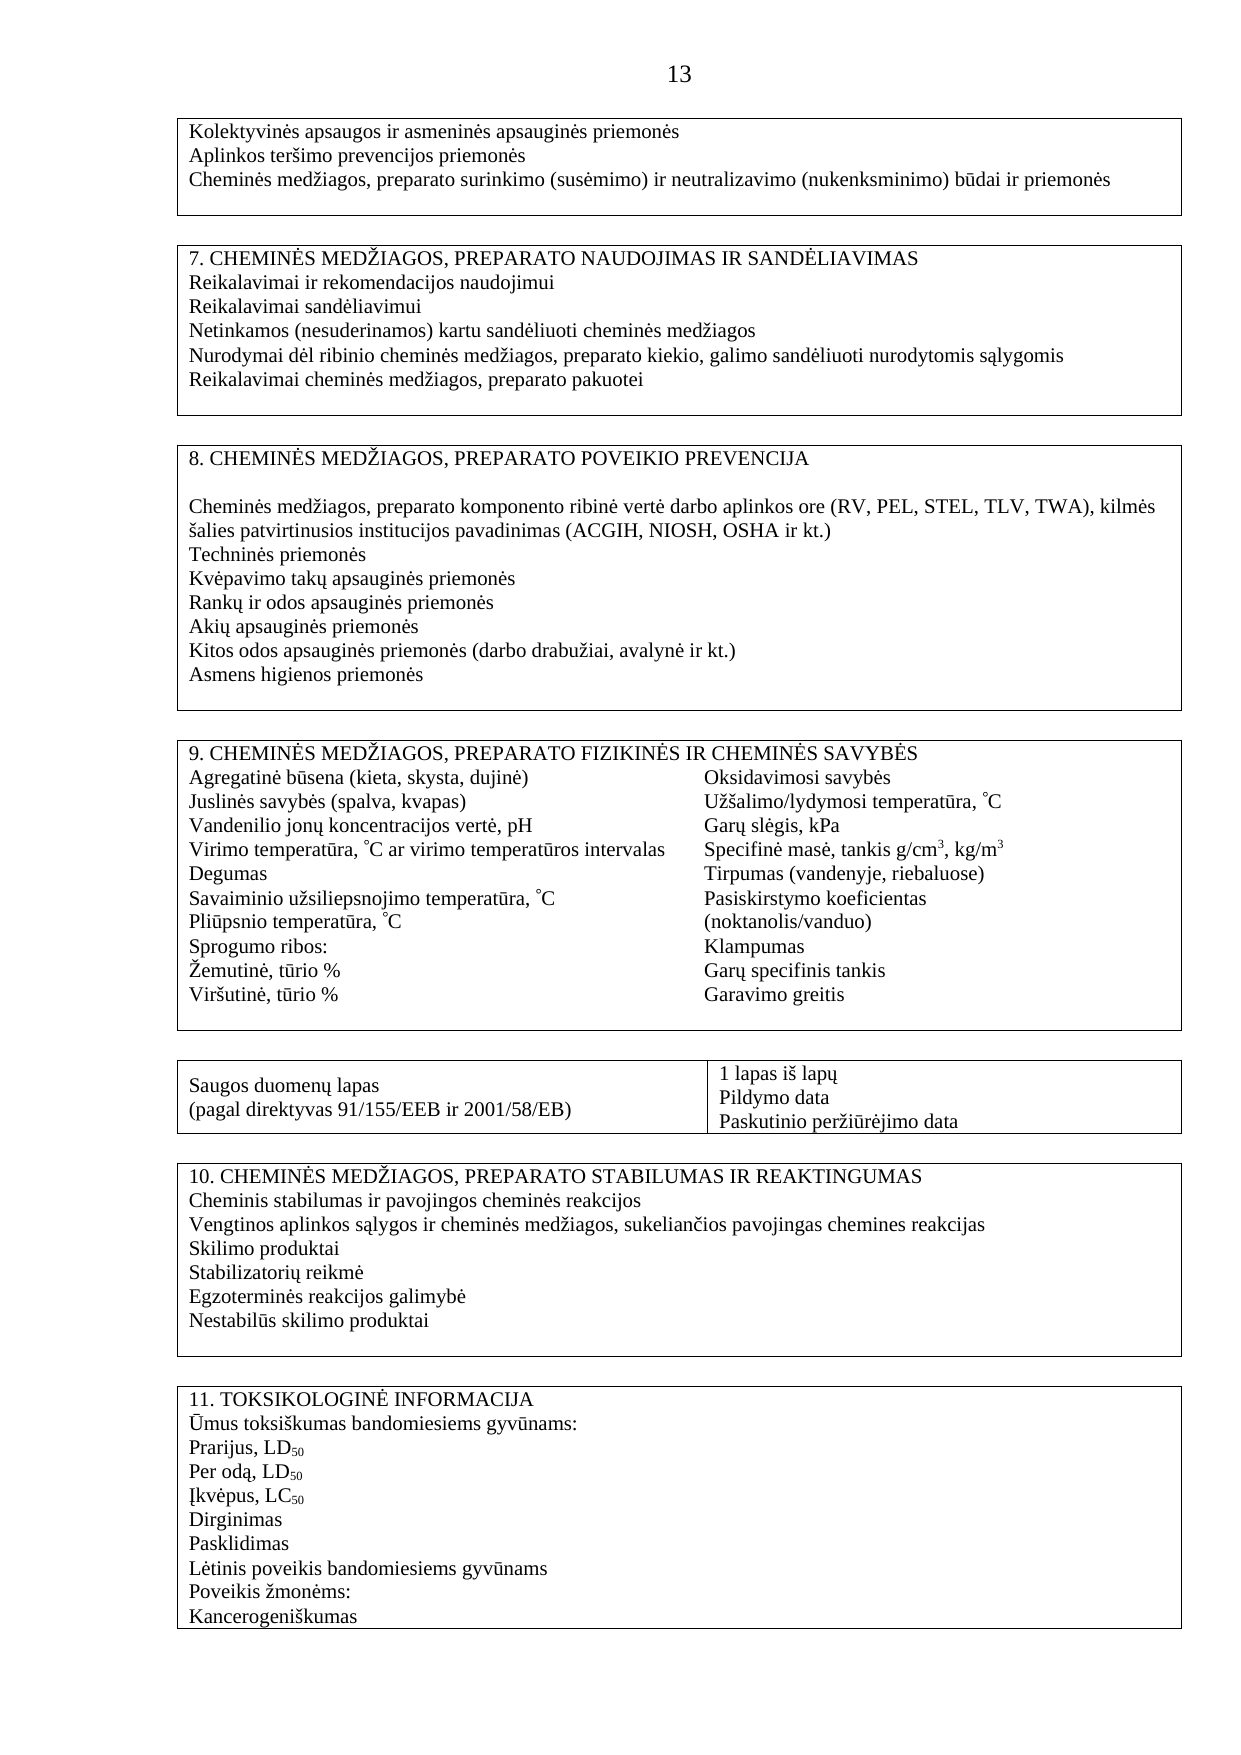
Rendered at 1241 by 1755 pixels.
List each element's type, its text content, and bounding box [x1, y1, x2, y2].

table_header 8. CHEMINĖS MEDŽIAGOS, PREPARATO POVEIKIO PREVENCIJA cheminės medžiagos, preparato komponento ribinė vertė darbo aplinkos ore (RV, PEL, STEL, TLV, TWA), kilmės šalies patvirtinusios institucijos pavadinimas (ACGIH, NIOSH, OSHA ir kt.) Techninės priemonės Kvėpavimo takų apsauginės priemonės Rankų ir odos apsauginės priemonės Akių apsauginės priemonės Kitos odos apsauginės priemonės (darbo drabužiai, avalynė ir kt.) Asmens higienos priemonės [178, 446, 1181, 710]
table_header 9. CHEMINĖS MEDŽIAGOS, PREPARATO FIZIkiNĖS IR CHEMINĖS SAVYBĖS [178, 741, 1181, 765]
table_header 1 lapas iš lapų pildymo data paskutinio peržiūrėjimo data [708, 1061, 1181, 1133]
table_header Kolektyvinės apsaugos ir asmeninės apsauginės priemonės Aplinkos teršimo prevencijos priemonės Cheminės medžiagos, preparato surinkimo (susėmimo) ir neutralizavimo (nukenksminimo) būdai ir priemonės [178, 119, 1181, 215]
table_header Saugos duomenų lapas (pagal direktyvas 91/155/EEB ir 2001/58/EB) [178, 1061, 707, 1133]
table_header 11. TOKSIKOLOGINĖ INFORMACIJA Ūmus toksiškumas bandomiesiems gyvūnams: prarijus, LD50 per odą, LD50 Įkvėpus, LC50 Dirginimas Pasklidimas Lėtinis poveikis bandomiesiems gyvūnams Poveikis žmonėms: Kancerogeniškumas [178, 1387, 1181, 1628]
table_cell Oksidavimosi savybės Užšalimo/lydymosi temperatūra, C Garų slėgis, kPa Specifinė masė, tankis g/cm3, kg/m3 Tirpumas (vandenyje, riebaluose) Pasiskirstymo koeficientas (noktanolis/vanduo) Klampumas Garų specifinis tankis Garavimo greitis [693, 765, 1181, 1030]
table_cell Agregatinė būsena (kieta, skysta, dujinė) Juslinės savybės (spalva, kvapas) Vandenilio jonų koncentracijos vertė, pH Virimo temperatūra, C ar virimo temperatūros intervalas Degumas Savaiminio užsiliepsnojimo temperatūra, C Pliūpsnio temperatūra, C Sprogumo ribos: Žemutinė, tūrio % Viršutinė, tūrio % [178, 765, 693, 1030]
table_header 10. CHEMINĖS MEDŽIAGOS, PREPARATO STABILUMAS IR REAKTinguMAS Cheminis stabilumas ir pavojingos cheminės reakcijos Vengtinos aplinkos sąlygos ir cheminės medžiagos, sukeliančios pavojingas chemines reakcijas Skilimo produktai Stabilizatorių reikmė Egzoterminės reakcijos galimybė Nestabilūs skilimo produktai [178, 1164, 1181, 1356]
table_header 7. CHEMINĖS MEDŽIAGOS, PREPARATO NAUDOJIMAS IR SANDĖLIAVIMAS Reikalavimai ir rekomendacijos naudojimui Reikalavimai sandėliavimui Netinkamos (nesuderinamos) kartu sandėliuoti cheminės medžiagos Nurodymai dėl ribinio cheminės medžiagos, preparato kiekio, galimo sandėliuoti nurodytomis sąlygomis Reikalavimai cheminės medžiagos, preparato pakuotei [178, 246, 1181, 415]
